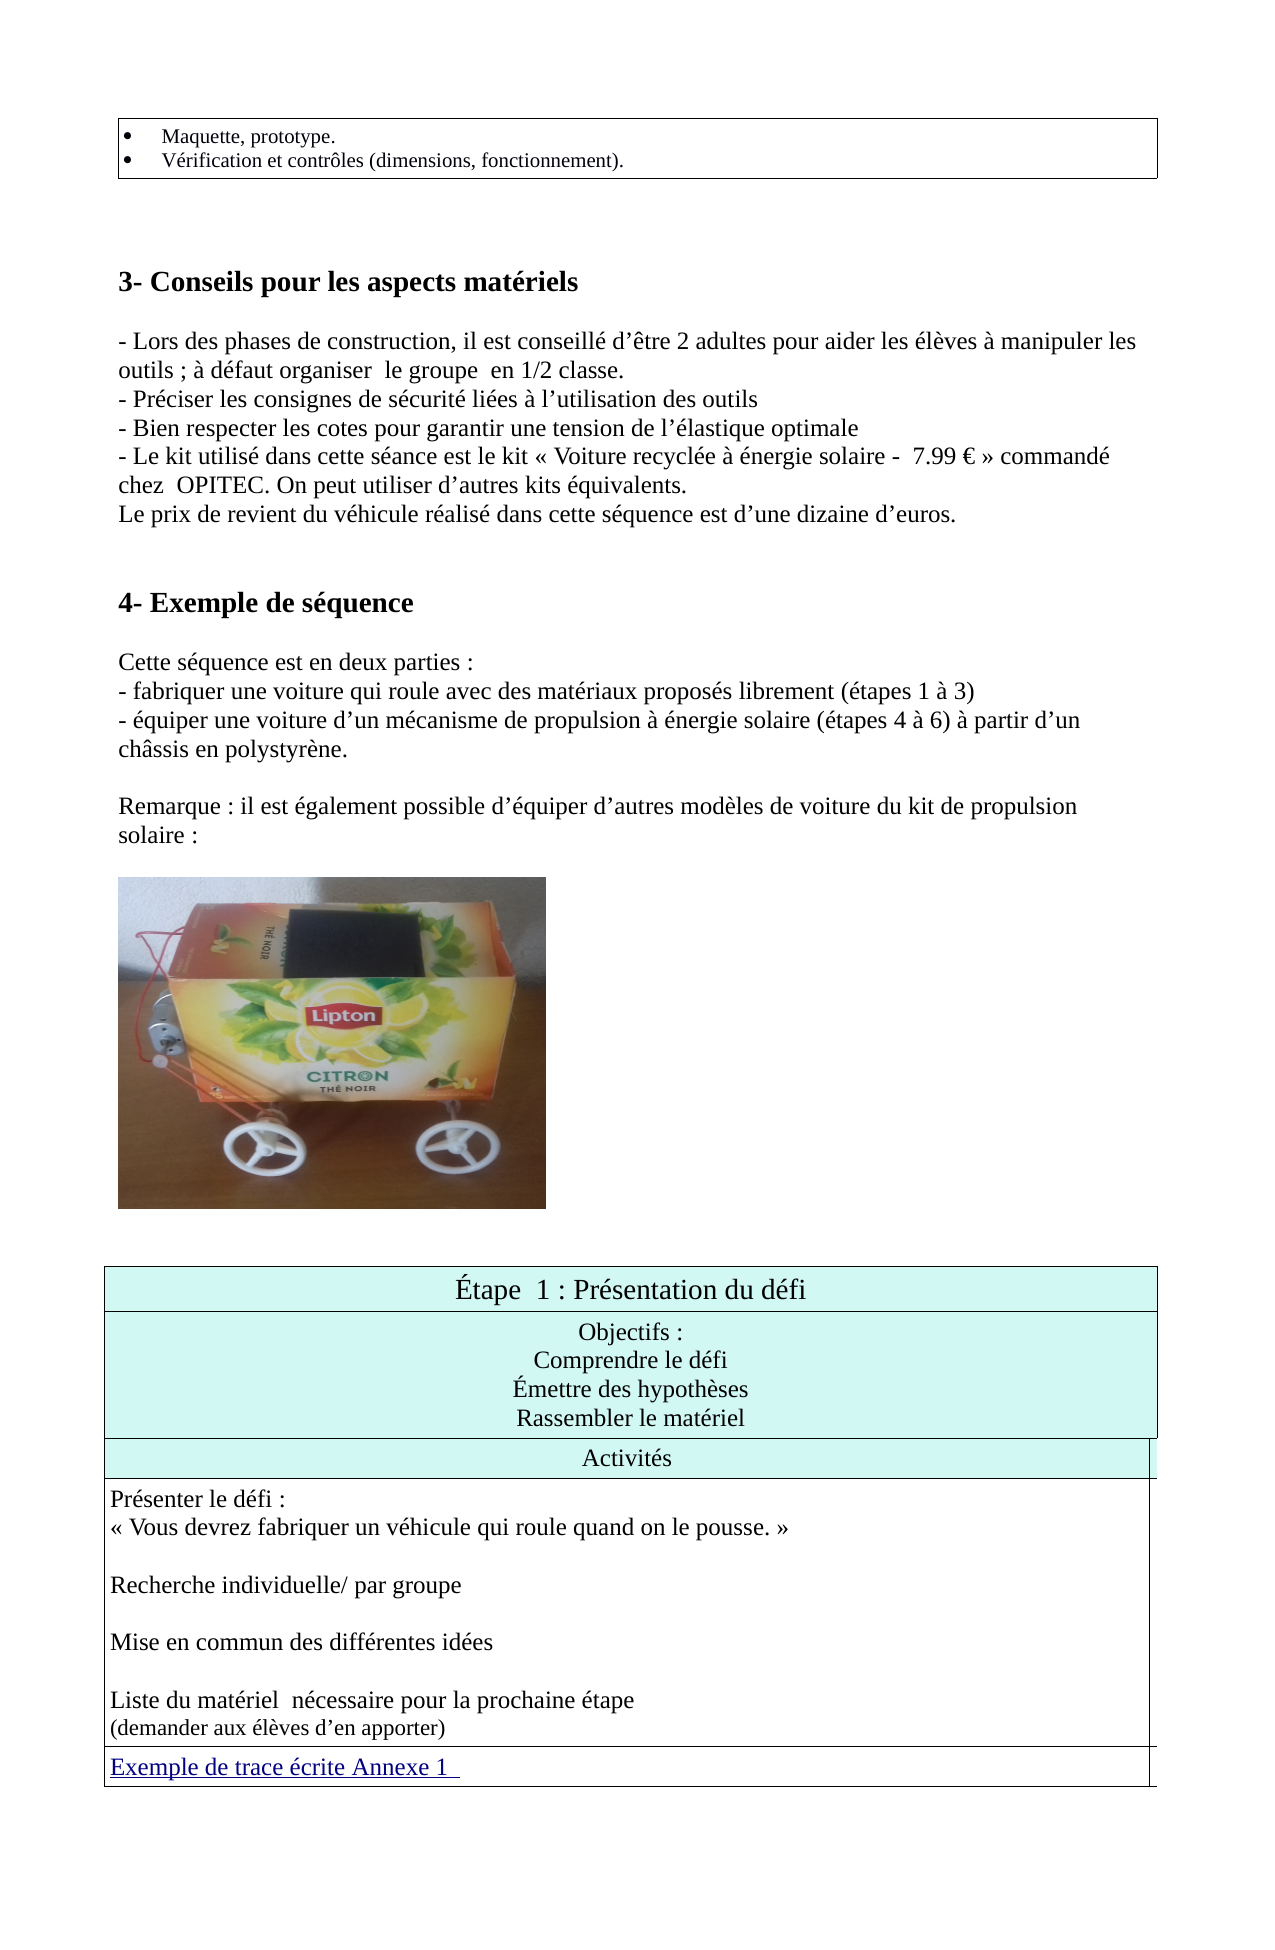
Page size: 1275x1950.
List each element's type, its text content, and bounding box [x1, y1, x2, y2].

picture [118, 877, 546, 1209]
text Cette séquence est en deux parties : [118, 647, 1157, 676]
text - fabriquer une voiture qui roule avec des matériaux proposés librement (étapes 1 à 3) [118, 676, 1157, 705]
text - Préciser les consignes de sécurité liées à l’utilisation des outils [118, 384, 1157, 413]
table_header Étape 1 : Présentation du défi [105, 1267, 1157, 1311]
text - Le kit utilisé dans cette séance est le kit « Voiture recyclée à énergie solaire - 7.99 € » commandé chez OPITEC. On peut utiliser d’autres kits équivalents. [118, 441, 1157, 499]
table_cell Présenter le défi : « Vous devrez fabriquer un véhicule qui roule quand on le pousse. » Recherche individuelle/ par groupe Mise en commun des différentes idées Liste du matériel nécessaire pour la prochaine étape (demander aux élèves d’en apporter) [105, 1479, 1149, 1746]
table_cell [1150, 1747, 1157, 1786]
text - Bien respecter les cotes pour garantir une tension de l’élastique optimale [118, 413, 1157, 441]
text 4- Exemple de séquence [118, 585, 1157, 619]
text - équiper une voiture d’un mécanisme de propulsion à énergie solaire (étapes 4 à 6) à partir d’un châssis en polystyrène. [118, 705, 1157, 762]
table_cell [1150, 1439, 1157, 1478]
text - Lors des phases de construction, il est conseillé d’être 2 adultes pour aider les élèves à manipuler les outils ; à défaut organiser le groupe en 1/2 classe. [118, 326, 1157, 384]
text Le prix de revient du véhicule réalisé dans cette séquence est d’une dizaine d’euros. [118, 499, 1157, 528]
table_cell Objectifs : Comprendre le défi Émettre des hypothèses Rassembler le matériel [105, 1312, 1157, 1438]
table_cell [1150, 1479, 1157, 1746]
table_cell Processus, planning, protocoles, procédés de réalisation Choix de matériaux. Maquette, prototype. Vérification et contrôles (dimensions, fonctionnement). [119, 119, 1157, 178]
text Remarque : il est également possible d’équiper d’autres modèles de voiture du kit de propulsion solaire : [118, 791, 1157, 849]
text 3- Conseils pour les aspects matériels [118, 264, 1157, 298]
table_cell Exemple de trace écrite Annexe 1 [105, 1747, 1149, 1786]
table_cell Activités [105, 1439, 1149, 1478]
